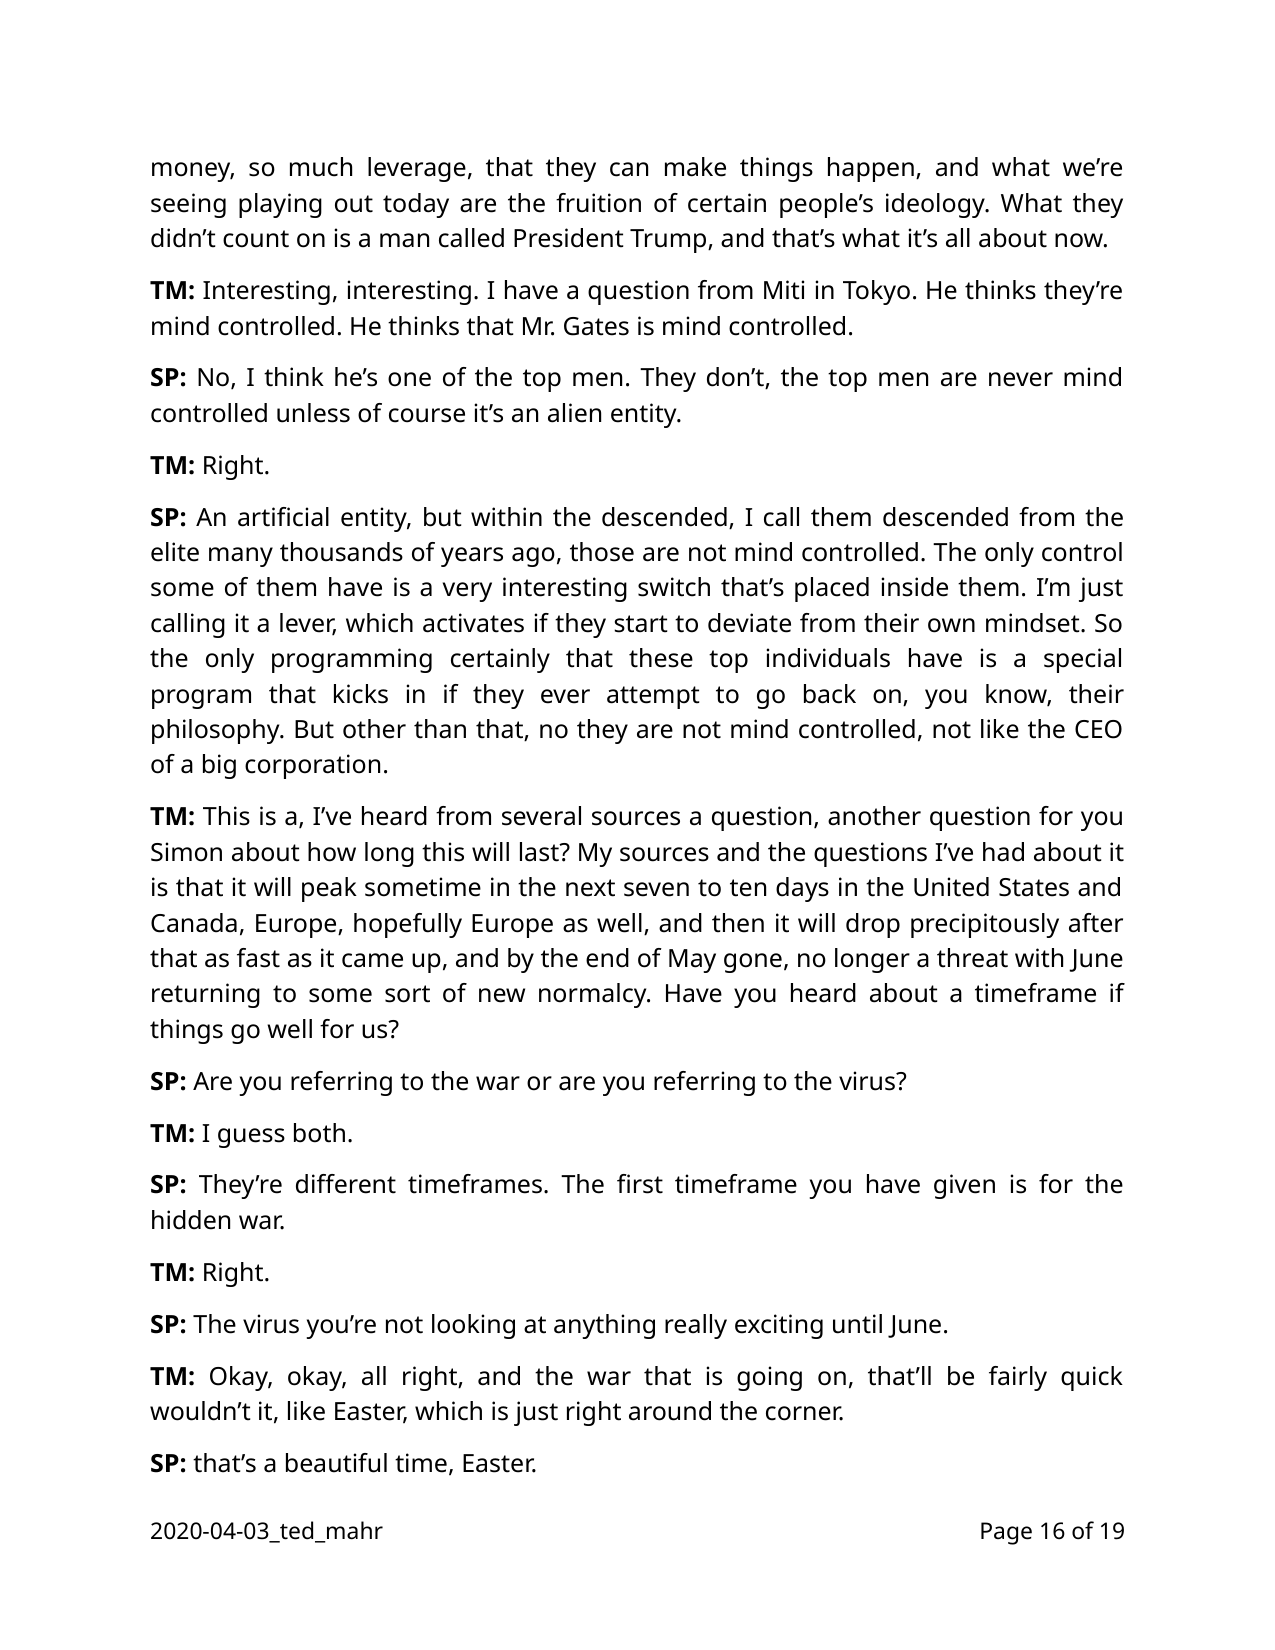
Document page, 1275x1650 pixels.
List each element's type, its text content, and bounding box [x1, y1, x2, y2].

text TM: This is a, I’ve heard from several sources a question, another question for you Simon about how long this will last? My sources and the questions I’ve had about it is that it will peak sometime in the next seven to ten days in the United States and Canada, Europe, hopefully Europe as well, and then it will drop precipitously after that as fast as it came up, and by the end of May gone, no longer a threat with June returning to some sort of new normalcy. Have you heard about a timeframe if things go well for us? [150, 799, 1125, 1046]
text TM: Okay, okay, all right, and the war that is going on, that’ll be fairly quick wouldn’t it, like Easter, which is just right around the corner. [150, 1358, 1125, 1428]
text SP: Are you referring to the war or are you referring to the virus? [150, 1063, 1125, 1097]
text SP: An artificial entity, but within the descended, I call them descended from the elite many thousands of years ago, those are not mind controlled. The only control some of them have is a very interesting switch that’s placed inside them. I’m just calling it a lever, which activates if they start to deviate from their own mindset. So the only programming certainly that these top individuals have is a special program that kicks in if they ever attempt to go back on, you know, their philosophy. But other than that, no they are not mind controlled, not like the CEO of a big corporation. [150, 499, 1125, 781]
text TM: Right. [150, 447, 1125, 481]
text TM: Interesting, interesting. I have a question from Miti in Tokyo. He thinks they’re mind controlled. He thinks that Mr. Gates is mind controlled. [150, 273, 1125, 342]
text SP: The virus you’re not looking at anything really exciting until June. [150, 1306, 1125, 1340]
text SP: No, I think he’s one of the top men. They don’t, the top men are never mind controlled unless of course it’s an alien entity. [150, 360, 1125, 429]
text TM: Right. [150, 1254, 1125, 1288]
text money, so much leverage, that they can make things happen, and what we’re seeing playing out today are the fruition of certain people’s ideology. What they didn’t count on is a man called President Trump, and that’s what it’s all about now. [150, 150, 1125, 255]
text SP: They’re different timeframes. The first timeframe you have given is for the hidden war. [150, 1167, 1125, 1237]
text SP: that’s a beautiful time, Easter. [150, 1445, 1125, 1479]
text TM: I guess both. [150, 1115, 1125, 1149]
